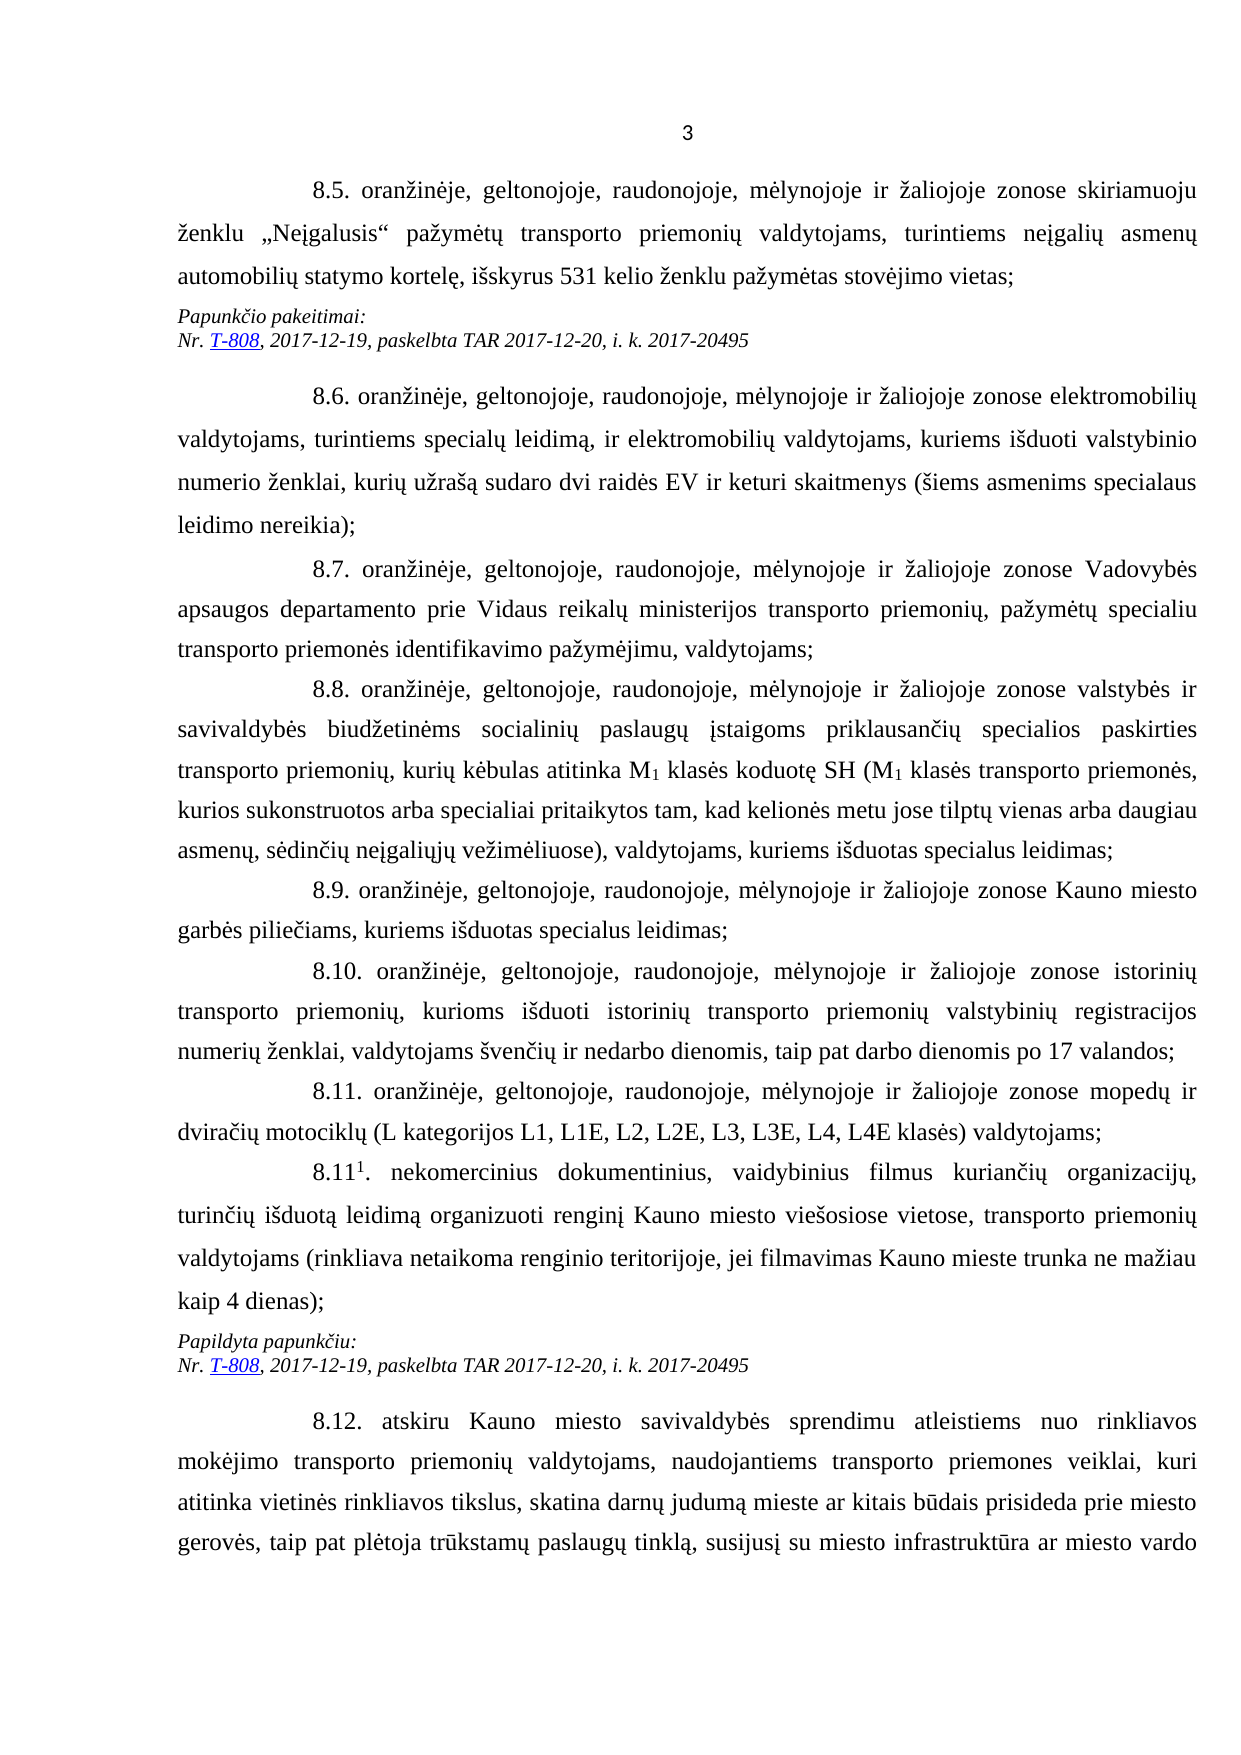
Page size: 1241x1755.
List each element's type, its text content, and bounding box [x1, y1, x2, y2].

text 8.10. oranžinėje, geltonojoje, raudonojoje, mėlynojoje ir žaliojoje zonose istorinių transporto priemonių, kurioms išduoti istorinių transporto priemonių valstybinių registracijos numerių ženklai, valdytojams švenčių ir nedarbo dienomis, taip pat darbo dienomis po 17 valandos; [177, 956, 1198, 1065]
text 8.12. atskiru Kauno miesto savivaldybės sprendimu atleistiems nuo rinkliavos mokėjimo transporto priemonių valdytojams, naudojantiems transporto priemones veiklai, kuri atitinka vietinės rinkliavos tikslus, skatina darnų judumą mieste ar kitais būdais prisideda prie miesto gerovės, taip pat plėtoja trūkstamų paslaugų tinklą, susijusį su miesto infrastruktūra ar miesto vardo [177, 1406, 1198, 1556]
text 8.7. oranžinėje, geltonojoje, raudonojoje, mėlynojoje ir žaliojoje zonose Vadovybės apsaugos departamento prie Vidaus reikalų ministerijos transporto priemonių, pažymėtų specialiu transporto priemonės identifikavimo pažymėjimu, valdytojams; [177, 554, 1198, 663]
text 8.11. oranžinėje, geltonojoje, raudonojoje, mėlynojoje ir žaliojoje zonose mopedų ir dviračių motociklų (L kategorijos L1, L1E, L2, L2E, L3, L3E, L4, L4E klasės) valdytojams; [177, 1076, 1198, 1145]
text 8.111. nekomercinius dokumentinius, vaidybinius filmus kuriančių organizacijų, turinčių išduotą leidimą organizuoti renginį Kauno miesto viešosiose vietose, transporto priemonių valdytojams (rinkliava netaikoma renginio teritorijoje, jei filmavimas Kauno mieste trunka ne mažiau kaip 4 dienas); [177, 1157, 1198, 1315]
text Papildyta papunkčiu: [177, 1329, 1198, 1353]
text Nr. T-808, 2017-12-19, paskelbta TAR 2017-12-20, i. k. 2017-20495 [177, 328, 1198, 352]
text 8.9. oranžinėje, geltonojoje, raudonojoje, mėlynojoje ir žaliojoje zonose Kauno miesto garbės piliečiams, kuriems išduotas specialus leidimas; [177, 875, 1198, 944]
text Papunkčio pakeitimai: [177, 304, 1198, 328]
text 8.8. oranžinėje, geltonojoje, raudonojoje, mėlynojoje ir žaliojoje zonose valstybės ir savivaldybės biudžetinėms socialinių paslaugų įstaigoms priklausančių specialios paskirties transporto priemonių, kurių kėbulas atitinka M1 klasės koduotę SH (M1 klasės transporto priemonės, kurios sukonstruotos arba specialiai pritaikytos tam, kad kelionės metu jose tilptų vienas arba daugiau asmenų, sėdinčių neįgaliųjų vežimėliuose), valdytojams, kuriems išduotas specialus leidimas; [177, 674, 1198, 864]
text 8.5. oranžinėje, geltonojoje, raudonojoje, mėlynojoje ir žaliojoje zonose skiriamuoju ženklu „Neįgalusis“ pažymėtų transporto priemonių valdytojams, turintiems neįgalių asmenų automobilių statymo kortelę, išskyrus 531 kelio ženklu pažymėtas stovėjimo vietas; [177, 175, 1198, 290]
text 8.6. oranžinėje, geltonojoje, raudonojoje, mėlynojoje ir žaliojoje zonose elektromobilių valdytojams, turintiems specialų leidimą, ir elektromobilių valdytojams, kuriems išduoti valstybinio numerio ženklai, kurių užrašą sudaro dvi raidės EV ir keturi skaitmenys (šiems asmenims specialaus leidimo nereikia); [177, 381, 1198, 539]
text Nr. T-808, 2017-12-19, paskelbta TAR 2017-12-20, i. k. 2017-20495 [177, 1353, 1198, 1377]
